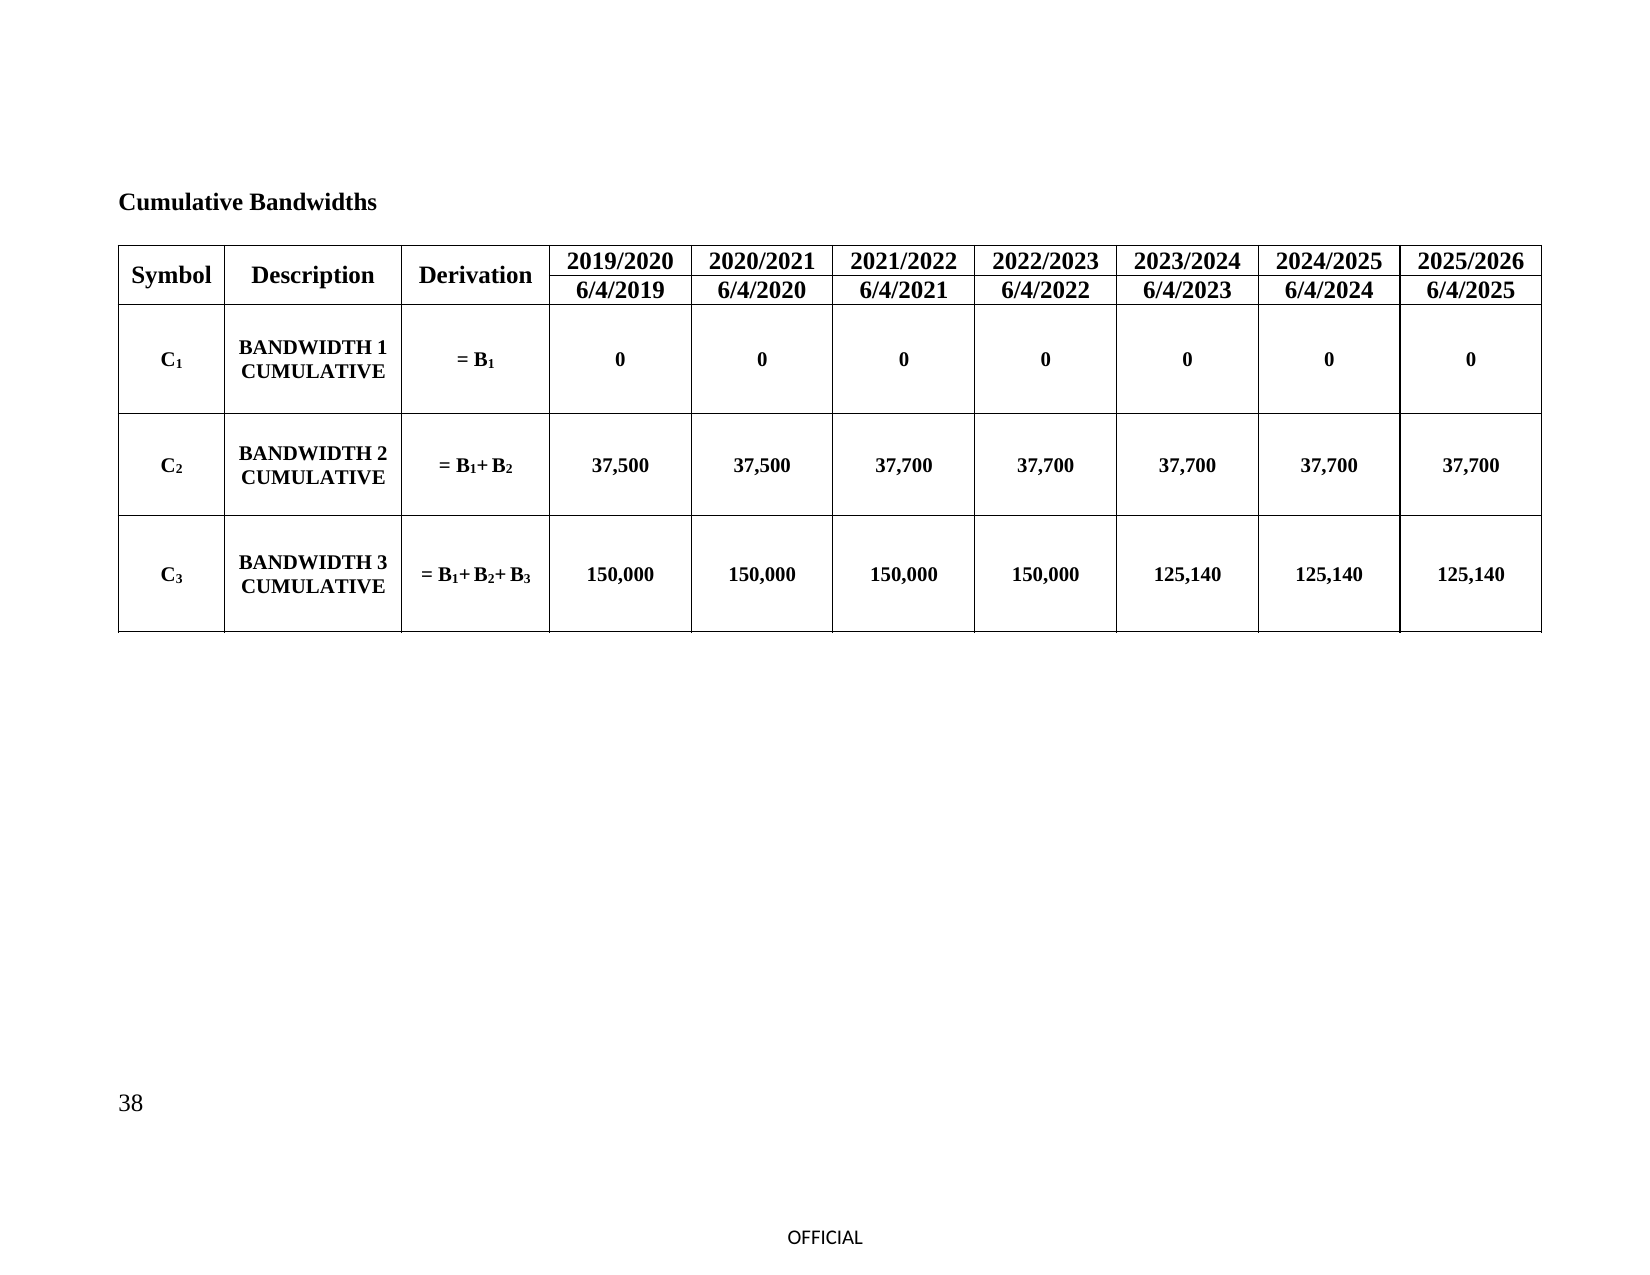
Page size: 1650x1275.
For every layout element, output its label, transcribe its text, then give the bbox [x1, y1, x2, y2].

subtitle Cumulative Bandwidths [118, 187, 1500, 216]
table_cell 6/4/2020 [692, 276, 832, 304]
table_cell 0 [1259, 305, 1399, 413]
table_cell 37,700 [1401, 414, 1541, 515]
table_cell 37,700 [1259, 414, 1399, 515]
table_cell 0 [975, 305, 1116, 413]
table_cell 37,700 [975, 414, 1116, 515]
table_header 2019/2020 [550, 246, 691, 274]
table_cell 0 [550, 305, 691, 413]
table_cell 150,000 [833, 516, 974, 631]
table_cell 6/4/2019 [550, 276, 691, 304]
table_cell 150,000 [692, 516, 832, 631]
table_header 2023/2024 [1117, 246, 1258, 274]
table_header Derivation [402, 246, 549, 304]
table_cell BANDWIDTH 3 CUMULATIVE [225, 516, 401, 631]
table_header 2024/2025 [1259, 246, 1399, 274]
table_cell 125,140 [1117, 516, 1258, 631]
table_cell 6/4/2021 [833, 276, 974, 304]
table_cell C3 [119, 516, 224, 631]
table_cell = B1+ B2 [402, 414, 549, 515]
table_cell 125,140 [1259, 516, 1399, 631]
table_cell 150,000 [550, 516, 691, 631]
table_cell 0 [1401, 305, 1541, 413]
table_cell 0 [833, 305, 974, 413]
table_cell = B1 [402, 305, 549, 413]
table_header 2021/2022 [833, 246, 974, 274]
table_header Symbol [119, 246, 224, 304]
table_cell 6/4/2024 [1259, 276, 1399, 304]
table_cell 37,700 [1117, 414, 1258, 515]
table_cell 37,500 [692, 414, 832, 515]
table_cell 125,140 [1401, 516, 1541, 631]
table_cell 150,000 [975, 516, 1116, 631]
table_cell = B1+ B2+ B3 [402, 516, 549, 631]
table_cell C2 [119, 414, 224, 515]
table_header Description [225, 246, 401, 304]
table_cell 6/4/2023 [1117, 276, 1258, 304]
table_cell C1 [119, 305, 224, 413]
table_header 2022/2023 [975, 246, 1116, 274]
table_cell 37,700 [833, 414, 974, 515]
table_cell 6/4/2025 [1401, 276, 1541, 304]
table_cell BANDWIDTH 1 CUMULATIVE [225, 305, 401, 413]
table_cell 6/4/2022 [975, 276, 1116, 304]
table_cell BANDWIDTH 2 CUMULATIVE [225, 414, 401, 515]
table_header 2025/2026 [1401, 246, 1541, 274]
table_header 2020/2021 [692, 246, 832, 274]
table_cell 0 [1117, 305, 1258, 413]
table_cell 37,500 [550, 414, 691, 515]
table_cell 0 [692, 305, 832, 413]
